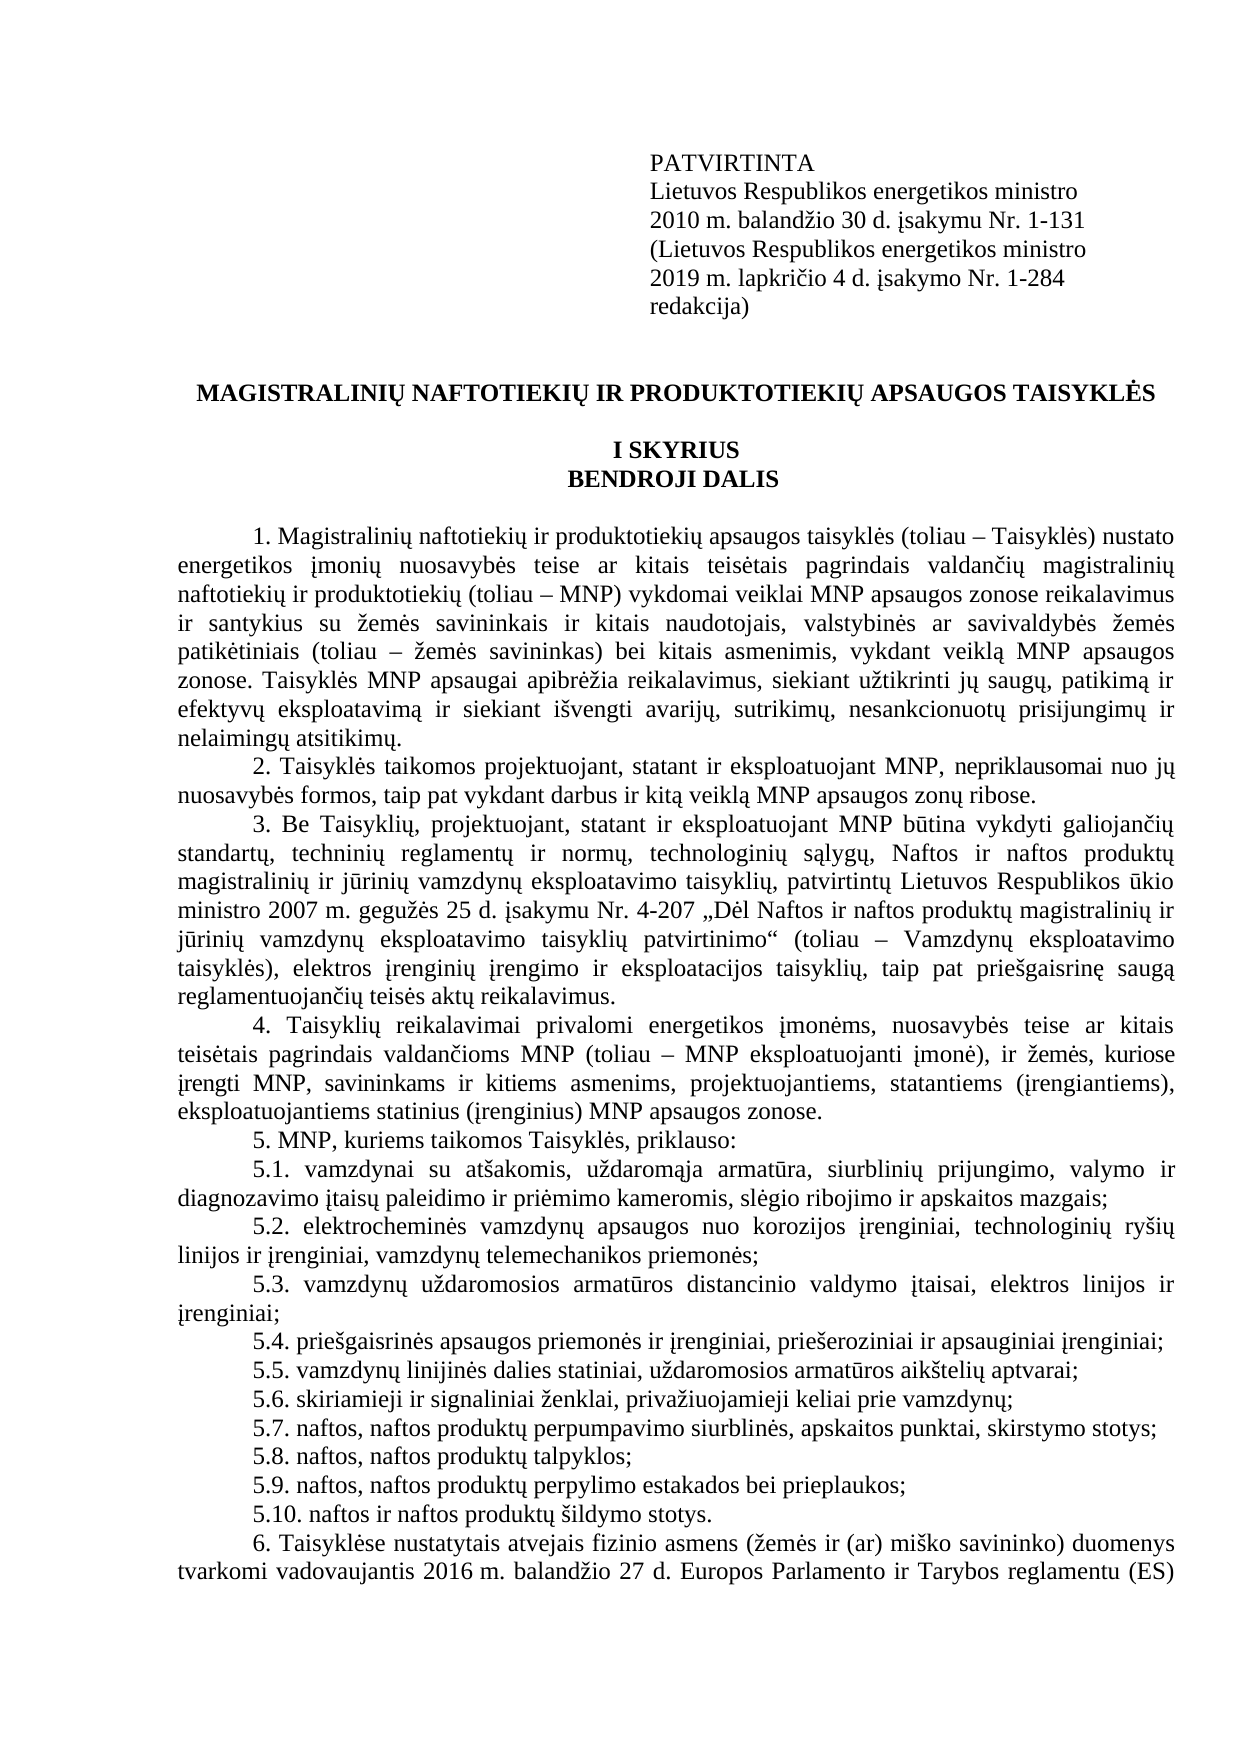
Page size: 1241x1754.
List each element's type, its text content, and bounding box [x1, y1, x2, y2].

text Bendroji dalis [177, 464, 1175, 493]
text 5. MNP, kuriems taikomos Taisyklės, priklauso: [177, 1125, 1175, 1154]
text 5.1. vamzdynai su atšakomis, uždaromąja armatūra, siurblinių prijungimo, valymo ir diagnozavimo įtaisų paleidimo ir priėmimo kameromis, slėgio ribojimo ir apskaitos mazgais; [177, 1154, 1175, 1211]
text redakcija) [649, 291, 1175, 320]
text 5.10. naftos ir naftos produktų šildymo stotys. [177, 1499, 1175, 1528]
text 5.5. vamzdynų linijinės dalies statiniai, uždaromosios armatūros aikštelių aptvarai; [177, 1355, 1175, 1384]
text 5.6. skiriamieji ir signaliniai ženklai, privažiuojamieji keliai prie vamzdynų; [177, 1384, 1175, 1413]
text 5.9. naftos, naftos produktų perpylimo estakados bei prieplaukos; [177, 1470, 1175, 1499]
text (Lietuvos Respublikos energetikos ministro [649, 234, 1175, 263]
text MAGISTRALINIŲ NAFTOTIEKIŲ IR PRODUKTOTIEKIŲ APSAUGOS TAISYKLĖS [177, 378, 1175, 406]
text 5.3. vamzdynų uždaromosios armatūros distancinio valdymo įtaisai, elektros linijos ir įrenginiai; [177, 1269, 1175, 1326]
text Lietuvos Respublikos energetikos ministro [649, 176, 1175, 205]
text 3. Be Taisyklių, projektuojant, statant ir eksploatuojant MNP būtina vykdyti galiojančių standartų, techninių reglamentų ir normų, technologinių sąlygų, Naftos ir naftos produktų magistralinių ir jūrinių vamzdynų eksploatavimo taisyklių, patvirtintų Lietuvos Respublikos ūkio ministro 2007 m. gegužės 25 d. įsakymu Nr. 4-207 „Dėl Naftos ir naftos produktų magistralinių ir jūrinių vamzdynų eksploatavimo taisyklių patvirtinimo“ (toliau – Vamzdynų eksploatavimo taisyklės), elektros įrenginių įrengimo ir eksploatacijos taisyklių, taip pat priešgaisrinę saugą reglamentuojančių teisės aktų reikalavimus. [177, 809, 1175, 1010]
text 5.4. priešgaisrinės apsaugos priemonės ir įrenginiai, priešeroziniai ir apsauginiai įrenginiai; [177, 1326, 1175, 1355]
text 2. Taisyklės taikomos projektuojant, statant ir eksploatuojant MNP, nepriklausomai nuo jų nuosavybės formos, taip pat vykdant darbus ir kitą veiklą MNP apsaugos zonų ribose. [177, 751, 1175, 809]
text 2019 m. lapkričio 4 d. įsakymo Nr. 1-284 [649, 263, 1175, 291]
text 6. Taisyklėse nustatytais atvejais fizinio asmens (žemės ir (ar) miško savininko) duomenys tvarkomi vadovaujantis 2016 m. balandžio 27 d. Europos Parlamento ir Tarybos reglamentu (ES) [177, 1528, 1175, 1585]
text 5.2. elektrocheminės vamzdynų apsaugos nuo korozijos įrenginiai, technologinių ryšių linijos ir įrenginiai, vamzdynų telemechanikos priemonės; [177, 1211, 1175, 1269]
text PATVIRTINTA [649, 148, 1175, 176]
text I SKYRIUS [177, 435, 1175, 464]
text 4. Taisyklių reikalavimai privalomi energetikos įmonėms, nuosavybės teise ar kitais teisėtais pagrindais valdančioms MNP (toliau – MNP eksploatuojanti įmonė), ir žemės, kuriose įrengti MNP, savininkams ir kitiems asmenims, projektuojantiems, statantiems (įrengiantiems), eksploatuojantiems statinius (įrenginius) MNP apsaugos zonose. [177, 1010, 1175, 1125]
text 5.7. naftos, naftos produktų perpumpavimo siurblinės, apskaitos punktai, skirstymo stotys; [177, 1413, 1175, 1441]
text 2010 m. balandžio 30 d. įsakymu Nr. 1-131 [649, 205, 1175, 234]
text 5.8. naftos, naftos produktų talpyklos; [177, 1441, 1175, 1470]
text 1. Magistralinių naftotiekių ir produktotiekių apsaugos taisyklės (toliau – Taisyklės) nustato energetikos įmonių nuosavybės teise ar kitais teisėtais pagrindais valdančių magistralinių naftotiekių ir produktotiekių (toliau – MNP) vykdomai veiklai MNP apsaugos zonose reikalavimus ir santykius su žemės savininkais ir kitais naudotojais, valstybinės ar savivaldybės žemės patikėtiniais (toliau – žemės savininkas) bei kitais asmenimis, vykdant veiklą MNP apsaugos zonose. Taisyklės MNP apsaugai apibrėžia reikalavimus, siekiant užtikrinti jų saugų, patikimą ir efektyvų eksploatavimą ir siekiant išvengti avarijų, sutrikimų, nesankcionuotų prisijungimų ir nelaimingų atsitikimų. [177, 521, 1175, 751]
